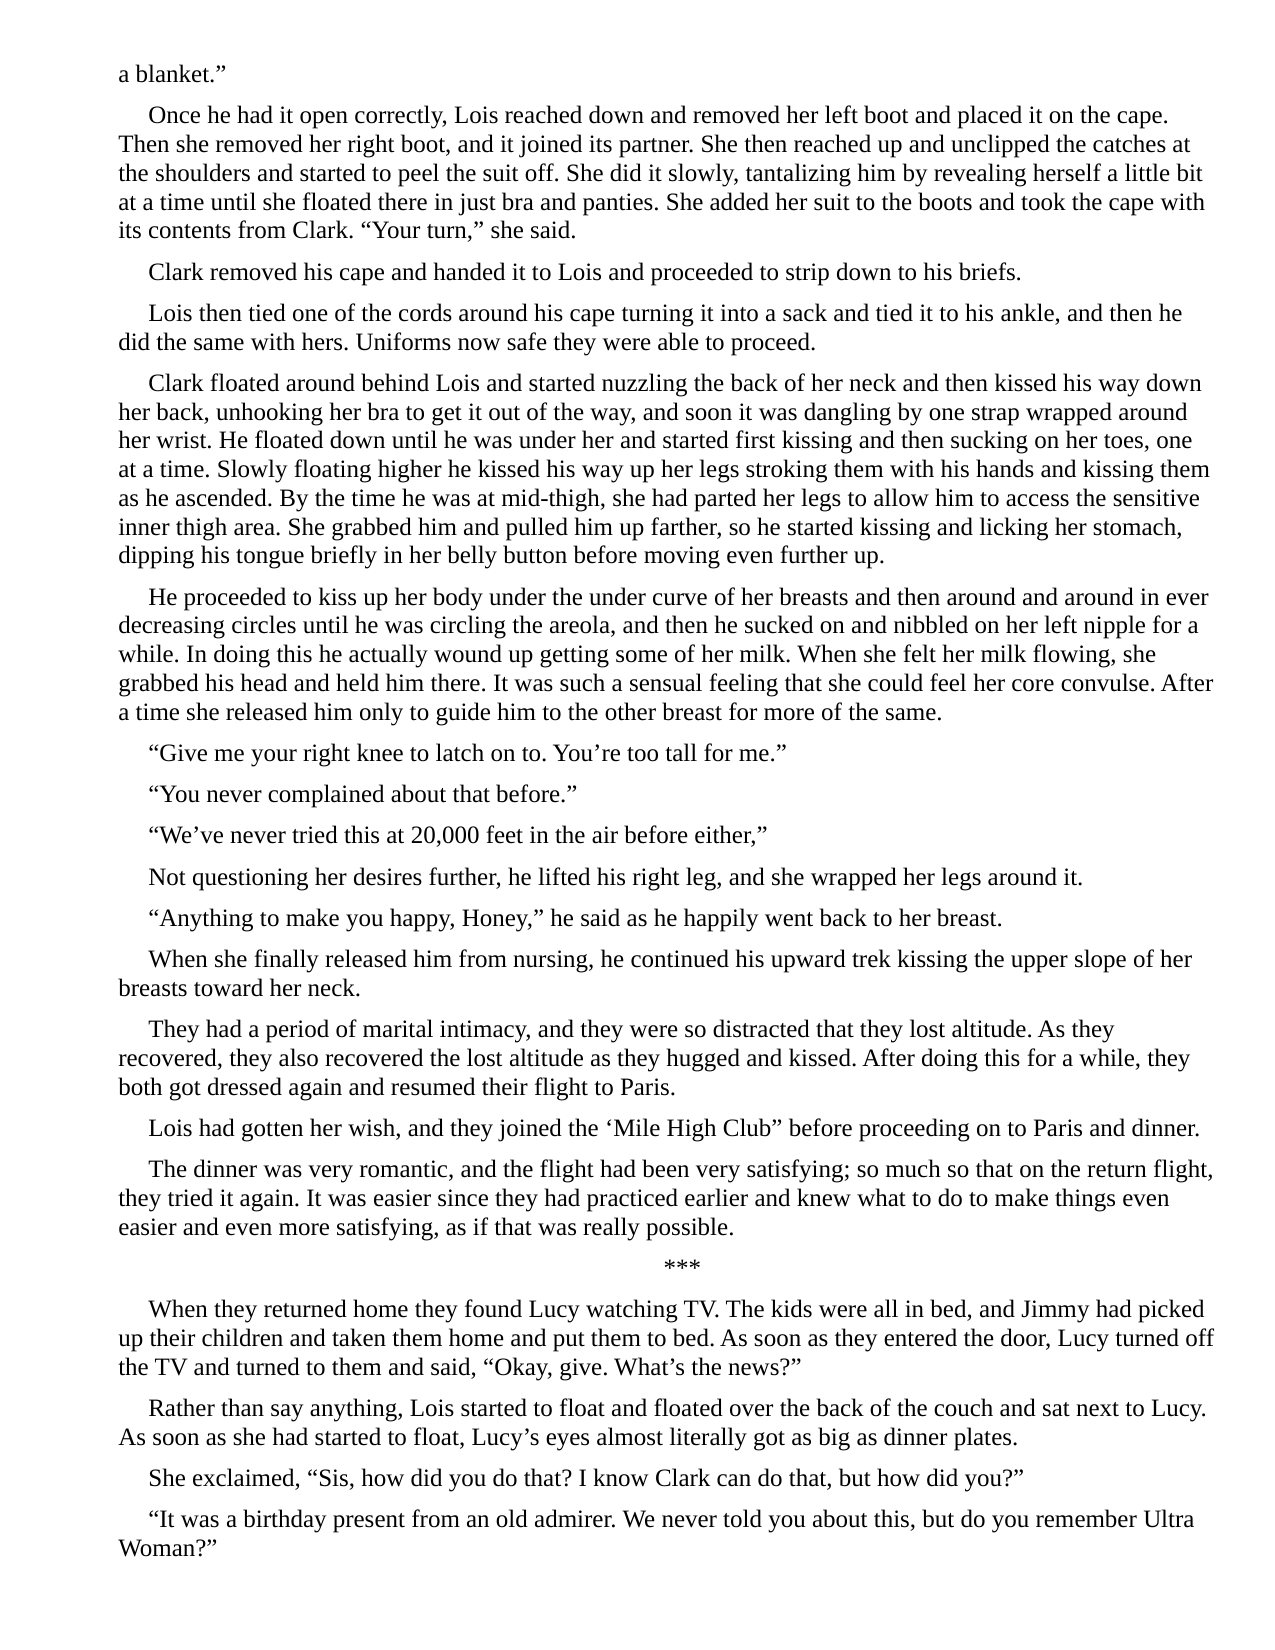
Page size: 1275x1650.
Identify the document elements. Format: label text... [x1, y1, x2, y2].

text Clark removed his cape and handed it to Lois and proceeded to strip down to his briefs. [118, 257, 1216, 285]
text She exclaimed, “Sis, how did you do that? I know Clark can do that, but how did you?” [118, 1463, 1216, 1492]
text “Anything to make you happy, Honey,” he said as he happily went back to her breast. [118, 903, 1216, 932]
text “It was a birthday present from an old admirer. We never told you about this, but do you remember Ultra Woman?” [118, 1504, 1216, 1562]
text When she finally released him from nursing, he continued his upward trek kissing the upper slope of her breasts toward her neck. [118, 944, 1216, 1002]
text The dinner was very romantic, and the flight had been very satisfying; so much so that on the return flight, they tried it again. It was easier since they had practiced earlier and knew what to do to make things even easier and even more satisfying, as if that was really possible. [118, 1154, 1216, 1240]
text “You never complained about that before.” [118, 779, 1216, 808]
text *** [118, 1253, 1216, 1282]
text He proceeded to kiss up her body under the under curve of her breasts and then around and around in ever decreasing circles until he was circling the areola, and then he sucked on and nibbled on her left nipple for a while. In doing this he actually wound up getting some of her milk. When she felt her milk flowing, she grabbed his head and held him there. It was such a sensual feeling that she could feel her core convulse. After a time she released him only to guide him to the other breast for more of the same. [118, 582, 1216, 725]
text “We’ve never tried this at 20,000 feet in the air before either,” [118, 820, 1216, 849]
text “Give me your right knee to latch on to. You’re too tall for me.” [118, 738, 1216, 767]
text Not questioning her desires further, he lifted his right leg, and she wrapped her legs around it. [118, 862, 1216, 890]
text They had a period of marital intimacy, and they were so distracted that they lost altitude. As they recovered, they also recovered the lost altitude as they hugged and kissed. After doing this for a while, they both got dressed again and resumed their flight to Paris. [118, 1014, 1216, 1100]
text When they returned home they found Lucy watching TV. The kids were all in bed, and Jimmy had picked up their children and taken them home and put them to bed. As soon as they entered the door, Lucy turned off the TV and turned to them and said, “Okay, give. What’s the news?” [118, 1294, 1216, 1380]
text Lois then tied one of the cords around his cape turning it into a sack and tied it to his ankle, and then he did the same with hers. Uniforms now safe they were able to proceed. [118, 298, 1216, 355]
text Clark floated around behind Lois and started nuzzling the back of her neck and then kissed his way down her back, unhooking her bra to get it out of the way, and soon it was dangling by one strap wrapped around her wrist. He floated down until he was under her and started first kissing and then sucking on her toes, one at a time. Slowly floating higher he kissed his way up her legs stroking them with his hands and kissing them as he ascended. By the time he was at mid-thigh, she had parted her legs to allow him to access the sensitive inner thigh area. She grabbed him and pulled him up farther, so he started kissing and licking her stomach, dipping his tongue briefly in her belly button before moving even further up. [118, 368, 1216, 569]
text Rather than say anything, Lois started to float and floated over the back of the couch and sat next to Lucy. As soon as she had started to float, Lucy’s eyes almost literally got as big as dinner plates. [118, 1393, 1216, 1450]
text a blanket.” [118, 59, 1216, 88]
text Lois had gotten her wish, and they joined the ‘Mile High Club” before proceeding on to Paris and dinner. [118, 1113, 1216, 1142]
text Once he had it open correctly, Lois reached down and removed her left boot and placed it on the cape. Then she removed her right boot, and it joined its partner. She then reached up and unclipped the catches at the shoulders and started to peel the suit off. She did it slowly, tantalizing him by revealing herself a little bit at a time until she floated there in just bra and panties. She added her suit to the boots and took the cape with its contents from Clark. “Your turn,” she said. [118, 100, 1216, 244]
